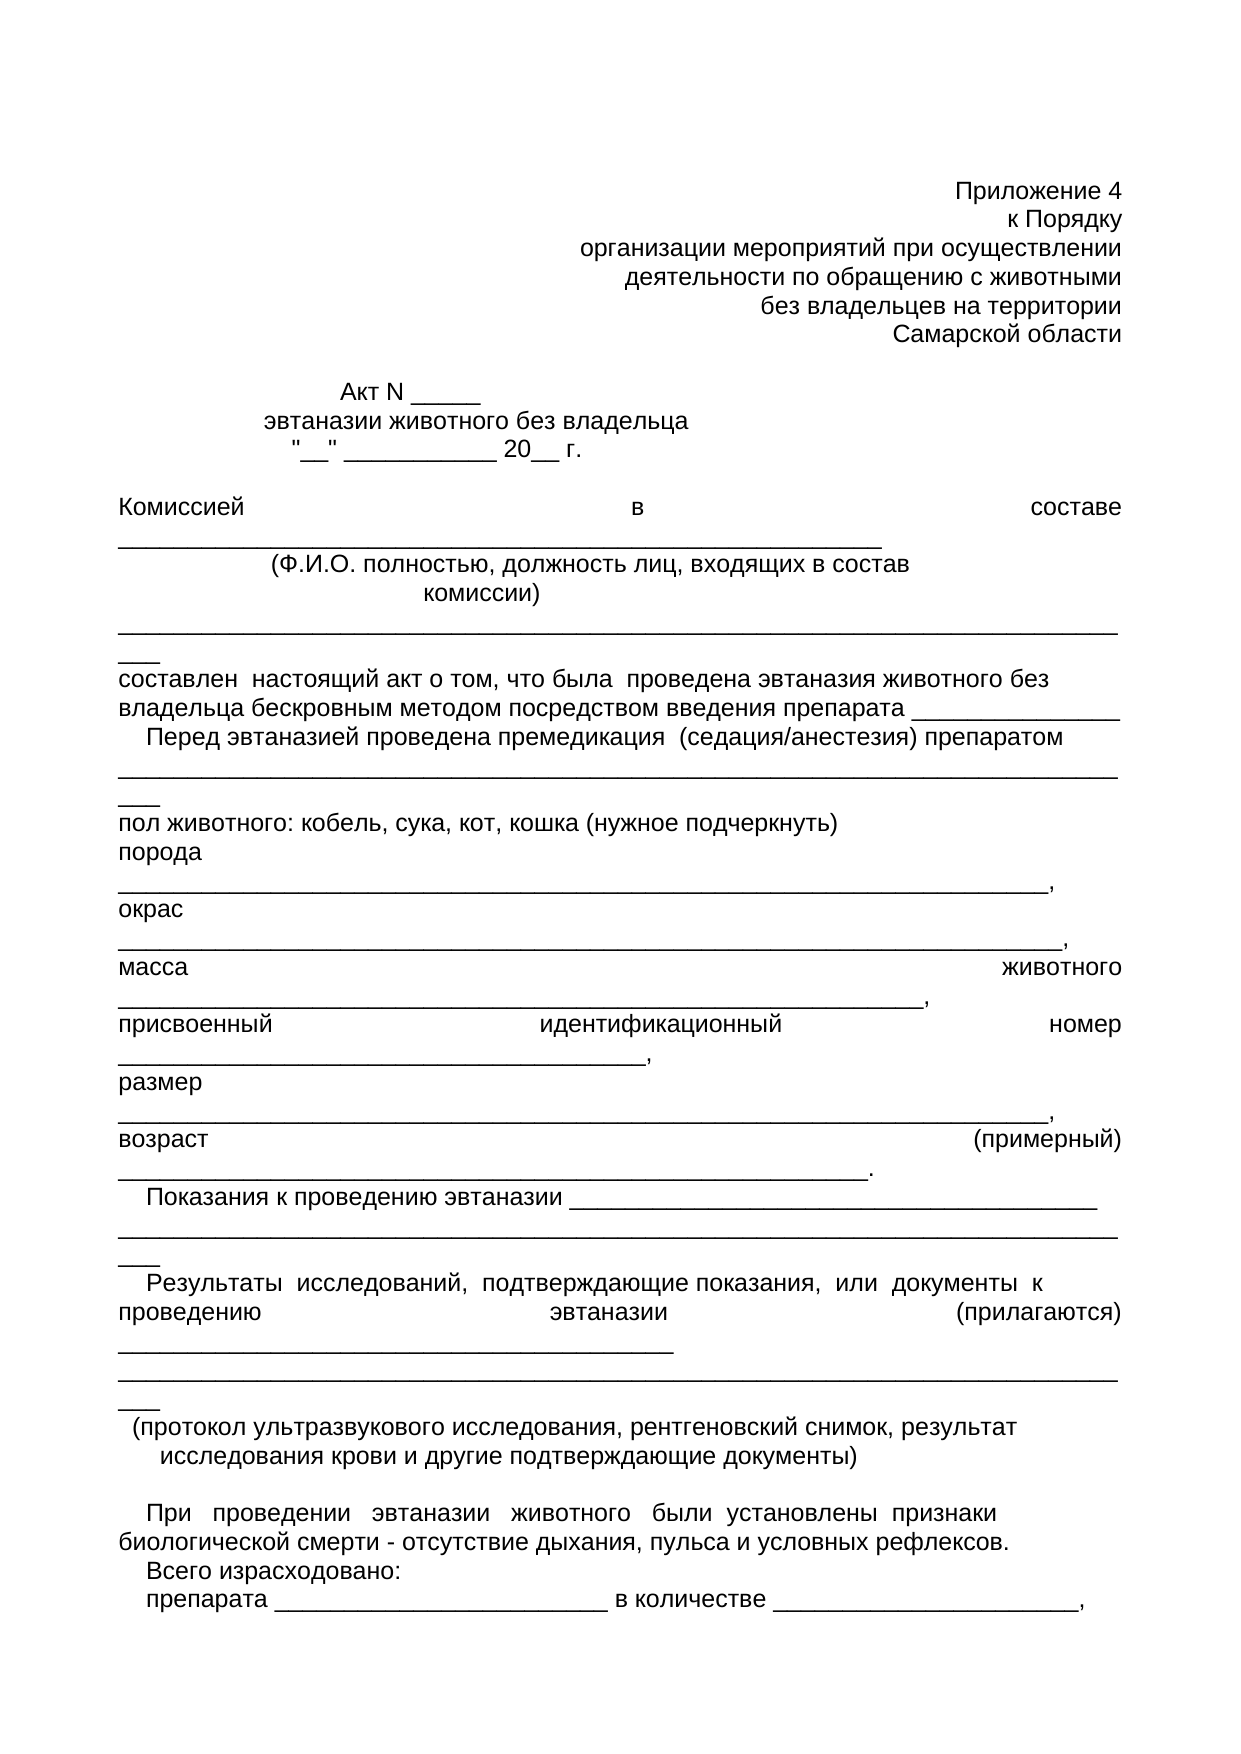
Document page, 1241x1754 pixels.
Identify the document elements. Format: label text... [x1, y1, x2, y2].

text организации мероприятий при осуществлении [118, 233, 1122, 262]
text ___________________________________________________________________________ [118, 1354, 1122, 1412]
text Комиссией в составе _______________________________________________________ [118, 492, 1122, 549]
text без владельцев на территории [118, 291, 1122, 319]
text (протокол ультразвукового исследования, рентгеновский снимок, результат [118, 1412, 1122, 1441]
text владельца бескровным методом посредством введения препарата _______________ [118, 693, 1122, 722]
text эвтаназии животного без владельца [118, 406, 1122, 434]
text препарата ________________________ в количестве ______________________, [118, 1584, 1122, 1613]
text исследования крови и другие подтверждающие документы) [118, 1441, 1122, 1469]
subtitle Приложение 4 [118, 176, 1122, 204]
text При проведении эвтаназии животного были установлены признаки [118, 1498, 1122, 1527]
text ___________________________________________________________________________ [118, 751, 1122, 808]
text Самарской области [118, 319, 1122, 348]
text биологической смерти - отсутствие дыхания, пульса и условных рефлексов. [118, 1527, 1122, 1556]
text деятельности по обращению с животными [118, 262, 1122, 291]
text проведению эвтаназии (прилагаются) ________________________________________ [118, 1297, 1122, 1354]
text масса животного __________________________________________________________, [118, 952, 1122, 1009]
text порода ___________________________________________________________________, [118, 837, 1122, 894]
text размер ___________________________________________________________________, [118, 1067, 1122, 1124]
text пол животного: кобель, сука, кот, кошка (нужное подчеркнуть) [118, 808, 1122, 837]
text присвоенный идентификационный номер ______________________________________, [118, 1009, 1122, 1067]
text составлен настоящий акт о том, что была проведена эвтаназия животного без [118, 664, 1122, 693]
text окрас ____________________________________________________________________, [118, 894, 1122, 952]
text Акт N _____ [118, 377, 1122, 406]
text комиссии) [118, 578, 1122, 607]
text "__" ___________ 20__ г. [118, 434, 1122, 463]
text ___________________________________________________________________________ [118, 607, 1122, 664]
text Показания к проведению эвтаназии ______________________________________ [118, 1182, 1122, 1211]
text возраст (примерный) ______________________________________________________. [118, 1124, 1122, 1182]
text Результаты исследований, подтверждающие показания, или документы к [118, 1268, 1122, 1297]
text ___________________________________________________________________________ [118, 1211, 1122, 1268]
text к Порядку [118, 204, 1122, 233]
text Перед эвтаназией проведена премедикация (седация/анестезия) препаратом [118, 722, 1122, 751]
text Всего израсходовано: [118, 1556, 1122, 1584]
text (Ф.И.О. полностью, должность лиц, входящих в состав [118, 549, 1122, 578]
